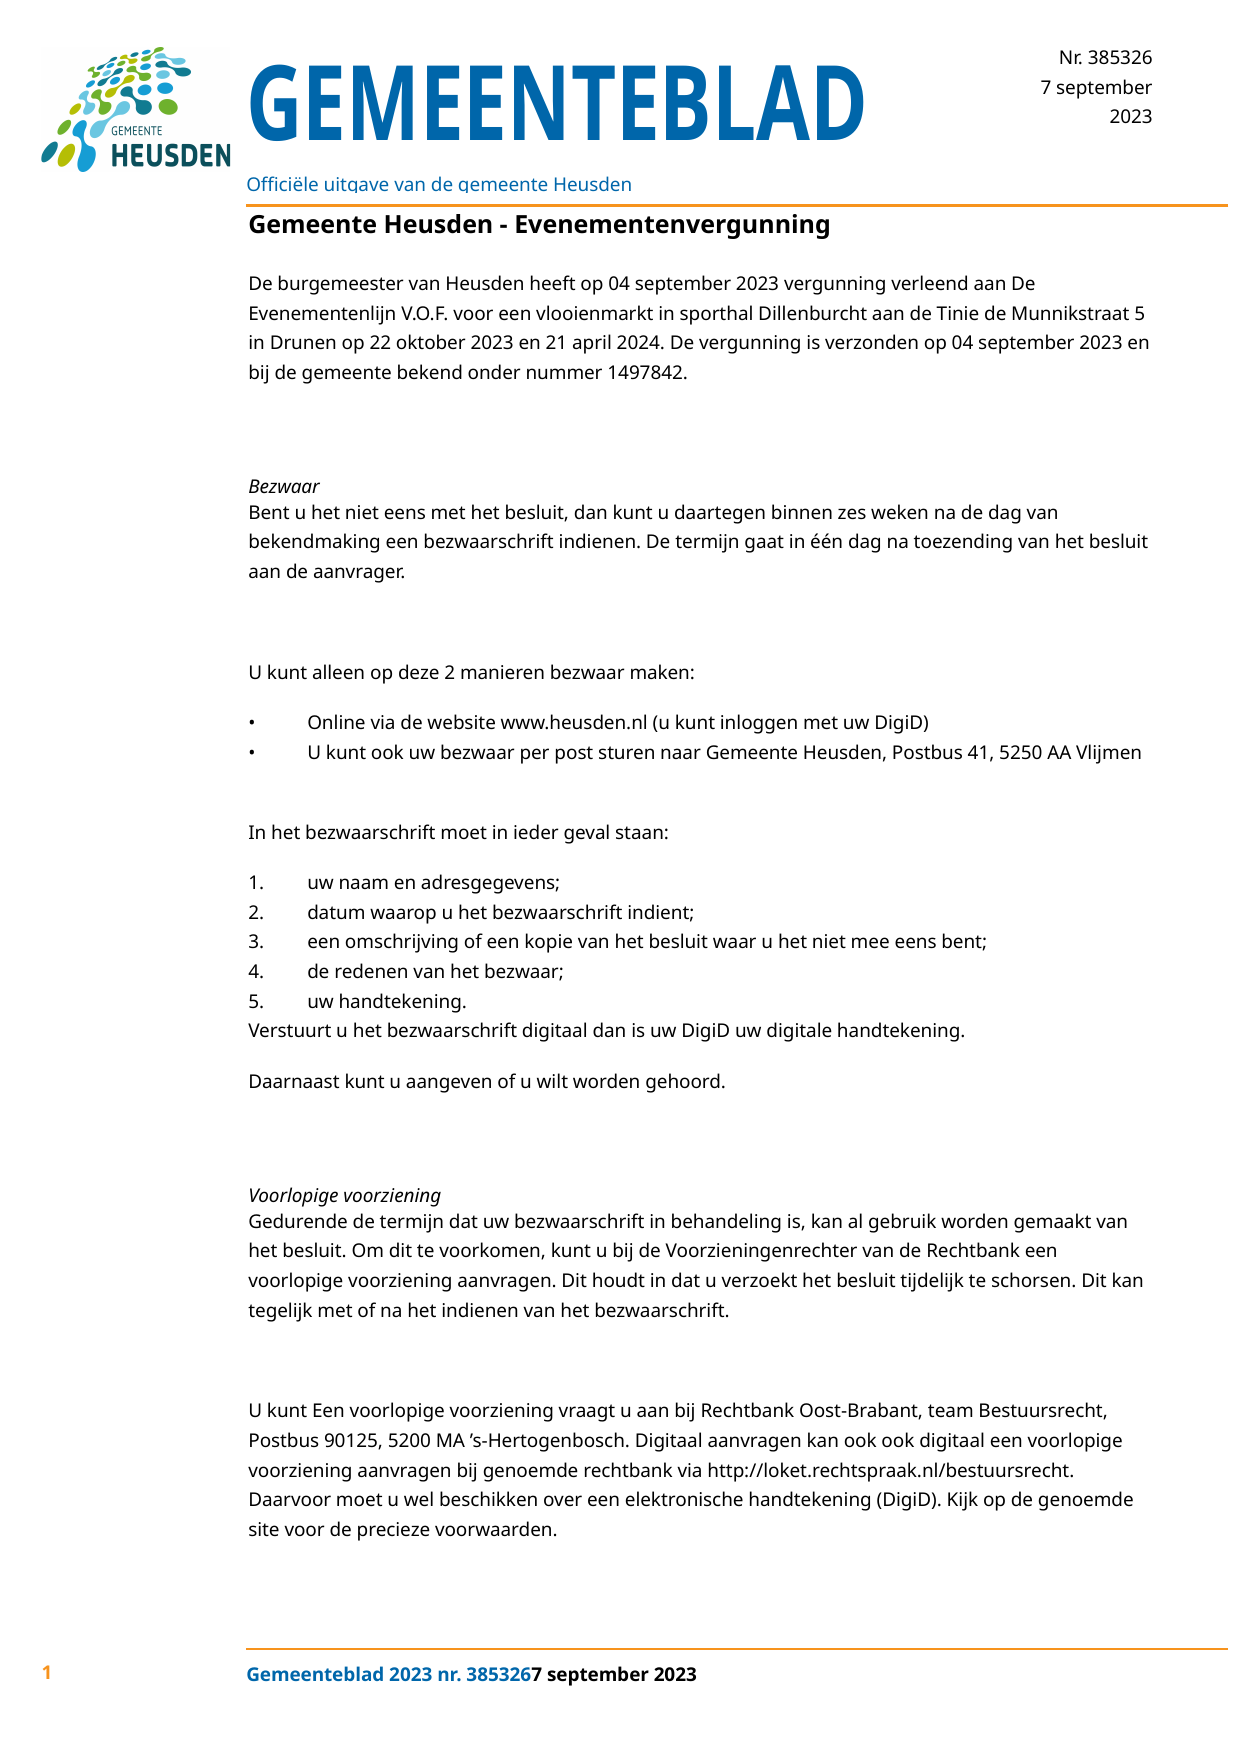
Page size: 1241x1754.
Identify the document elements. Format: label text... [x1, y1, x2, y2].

list U kunt ook uw bezwaar per post sturen naar Gemeente Heusden, Postbus 41, 5250 AA Vlijmen [248, 739, 1152, 765]
text Daarnaast kunt u aangeven of u wilt worden gehoord. [248, 1068, 1152, 1094]
text De burgemeester van Heusden heeft op 04 september 2023 vergunning verleend aan De Evenementenlijn V.O.F. voor een vlooienmarkt in sporthal Dillenburcht aan de Tinie de Munnikstraat 5 in Drunen op 22 oktober 2023 en 21 april 2024. De vergunning is verzonden op 04 september 2023 en bij de gemeente bekend onder nummer 1497842. [248, 270, 1152, 385]
text Voorlopige voorziening [248, 1182, 1152, 1208]
list Online via de website www.heusden.nl (u kunt inloggen met uw DigiD) [248, 709, 1152, 735]
text Bezwaar [248, 473, 1152, 499]
text U kunt Een voorlopige voorziening vraagt u aan bij Rechtbank Oost-Brabant, team Bestuursrecht, Postbus 90125, 5200 MA ’s-Hertogenbosch. Digitaal aanvragen kan ook ook digitaal een voorlopige voorziening aanvragen bij genoemde rechtbank via http://loket.rechtspraak.nl/bestuursrecht. Daarvoor moet u wel beschikken over een elektronische handtekening (DigiD). Kijk op de genoemde site voor de precieze voorwaarden. [248, 1398, 1152, 1542]
text Verstuurt u het bezwaarschrift digitaal dan is uw DigiD uw digitale handtekening. [248, 1017, 1152, 1043]
picture [41, 47, 231, 172]
text Gemeente Heusden - Evenementenvergunning [248, 207, 1152, 241]
text In het bezwaarschrift moet in ieder geval staan: [248, 819, 1152, 845]
text Gedurende de termijn dat uw bezwaarschrift in behandeling is, kan al gebruik worden gemaakt van het besluit. Om dit te voorkomen, kunt u bij de Voorzieningenrechter van de Rechtbank een voorlopige voorziening aanvragen. Dit houdt in dat u verzoekt het besluit tijdelijk te schorsen. Dit kan tegelijk met of na het indienen van het bezwaarschrift. [248, 1208, 1152, 1322]
text Bent u het niet eens met het besluit, dan kunt u daartegen binnen zes weken na de dag van bekendmaking een bezwaarschrift indienen. De termijn gaat in één dag na toezending van het besluit aan de aanvrager. [248, 499, 1152, 584]
list datum waarop u het bezwaarschrift indient; [248, 899, 1152, 925]
list uw handtekening. [248, 988, 1152, 1014]
list de redenen van het bezwaar; [248, 958, 1152, 984]
list uw naam en adresgegevens; [248, 869, 1152, 895]
list een omschrijving of een kopie van het besluit waar u het niet mee eens bent; [248, 929, 1152, 954]
text U kunt alleen op deze 2 manieren bezwaar maken: [248, 659, 1152, 685]
